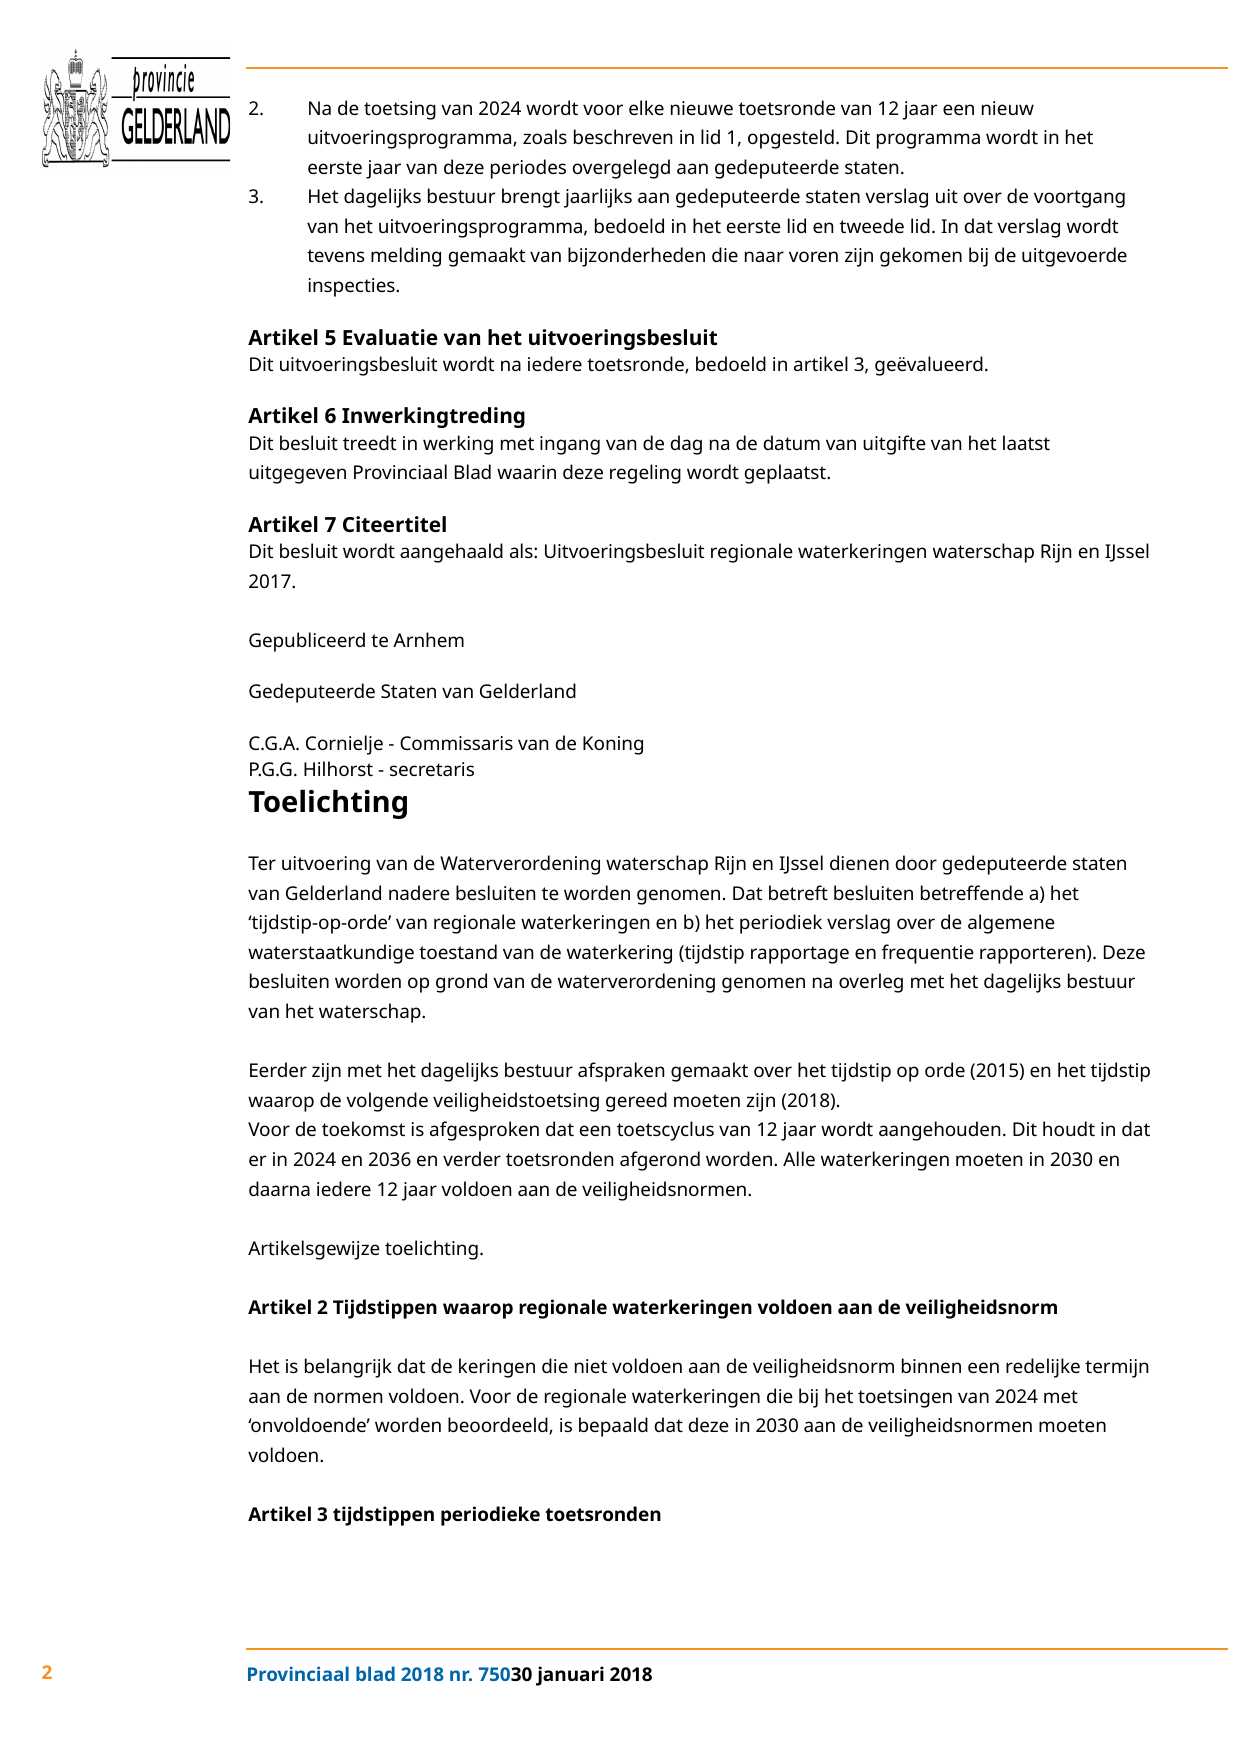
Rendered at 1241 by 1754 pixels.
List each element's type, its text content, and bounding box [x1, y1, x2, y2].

text Het is belangrijk dat de keringen die niet voldoen aan de veiligheidsnorm binnen een redelijke termijn aan de normen voldoen. Voor de regionale waterkeringen die bij het toetsingen van 2024 met ‘onvoldoende’ worden beoordeeld, is bepaald dat deze in 2030 aan de veiligheidsnormen moeten voldoen. [248, 1353, 1152, 1468]
text C.G.A. Cornielje - Commissaris van de Koning [248, 730, 1152, 756]
list Het dagelijks bestuur brengt jaarlijks aan gedeputeerde staten verslag uit over de voortgang van het uitvoeringsprogramma, bedoeld in het eerste lid en tweede lid. In dat verslag wordt tevens melding gemaakt van bijzonderheden die naar voren zijn gekomen bij de uitgevoerde inspecties. [248, 183, 1152, 298]
text Gedeputeerde Staten van Gelderland [248, 679, 1152, 704]
text Artikel 6 Inwerkingtreding [248, 402, 1152, 430]
text Artikel 5 Evaluatie van het uitvoeringsbesluit [248, 323, 1152, 351]
text Voor de toekomst is afgesproken dat een toetscyclus van 12 jaar wordt aangehouden. Dit houdt in dat er in 2024 en 2036 en verder toetsronden afgerond worden. Alle waterkeringen moeten in 2030 en daarna iedere 12 jaar voldoen aan de veiligheidsnormen. [248, 1117, 1152, 1202]
text Toelichting [248, 782, 1152, 821]
text Artikel 2 Tijdstippen waarop regionale waterkeringen voldoen aan de veiligheidsnorm [248, 1294, 1152, 1320]
text Artikel 7 Citeertitel [248, 510, 1152, 538]
list Na de toetsing van 2024 wordt voor elke nieuwe toetsronde van 12 jaar een nieuw uitvoeringsprogramma, zoals beschreven in lid 1, opgesteld. Dit programma wordt in het eerste jaar van deze periodes overgelegd aan gedeputeerde staten. [248, 95, 1152, 180]
text Dit besluit wordt aangehaald als: Uitvoeringsbesluit regionale waterkeringen waterschap Rijn en IJssel 2017. [248, 538, 1152, 594]
text Artikelsgewijze toelichting. [248, 1235, 1152, 1261]
text Dit uitvoeringsbesluit wordt na iedere toetsronde, bedoeld in artikel 3, geëvalueerd. [248, 351, 1152, 377]
text Eerder zijn met het dagelijks bestuur afspraken gemaakt over het tijdstip op orde (2015) en het tijdstip waarop de volgende veiligheidstoetsing gereed moeten zijn (2018). [248, 1057, 1152, 1113]
text Artikel 3 tijdstippen periodieke toetsronden [248, 1501, 1152, 1527]
text Ter uitvoering van de Waterverordening waterschap Rijn en IJssel dienen door gedeputeerde staten van Gelderland nadere besluiten te worden genomen. Dat betreft besluiten betreffende a) het ‘tijdstip-op-orde’ van regionale waterkeringen en b) het periodiek verslag over de algemene waterstaatkundige toestand van de waterkering (tijdstip rapportage en frequentie rapporteren). Deze besluiten worden op grond van de waterverordening genomen na overleg met het dagelijks bestuur van het waterschap. [248, 850, 1152, 1024]
text Gepubliceerd te Arnhem [248, 627, 1152, 653]
text Dit besluit treedt in werking met ingang van de dag na de datum van uitgifte van het laatst uitgegeven Provinciaal Blad waarin deze regeling wordt geplaatst. [248, 430, 1152, 485]
text P.G.G. Hilhorst - secretaris [248, 756, 1152, 782]
picture [41, 47, 231, 172]
